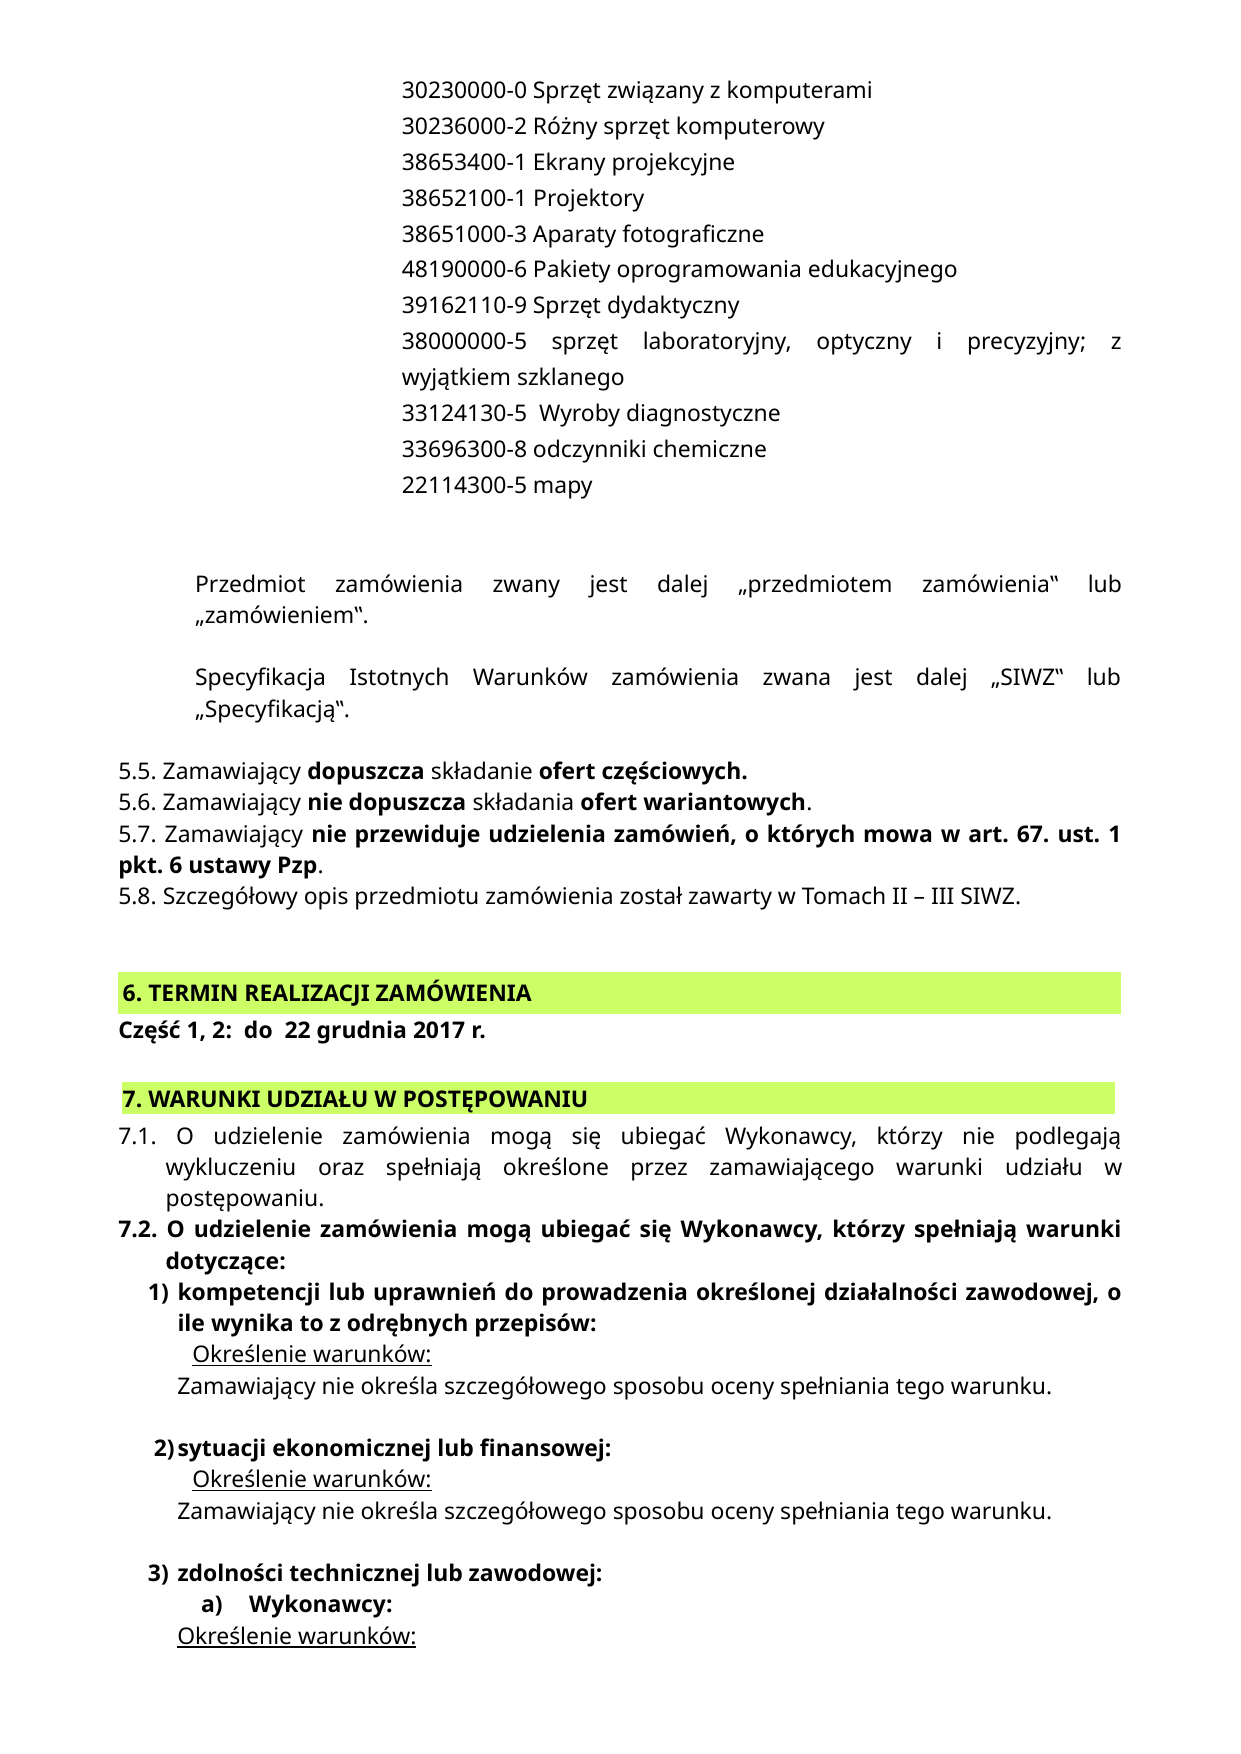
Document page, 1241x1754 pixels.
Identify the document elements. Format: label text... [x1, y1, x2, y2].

text Określenie warunków: [118, 1619, 1122, 1651]
text Przedmiot zamówienia zwany jest dalej „przedmiotem zamówienia‟ lub „zamówieniem‟. [195, 567, 1122, 630]
text 30230000-0 Sprzęt związany z komputerami [402, 74, 1122, 105]
text 33124130-5 Wyroby diagnostyczne [402, 397, 1122, 428]
table_header 7. WARUNKI UDZIAŁU W POSTĘPOWANIU [118, 1078, 1121, 1119]
text 38651000-3 Aparaty fotograficzne [402, 217, 1122, 249]
text 7.1. O udzielenie zamówienia mogą się ubiegać Wykonawcy, którzy nie podlegają wykluczeniu oraz spełniają określone przez zamawiającego warunki udziału w postępowaniu. [118, 1119, 1122, 1213]
text Zamawiający nie określa szczegółowego sposobu oceny spełniania tego warunku. [118, 1494, 1122, 1526]
text 5.7. Zamawiający nie przewiduje udzielenia zamówień, o których mowa w art. 67. ust. 1 pkt. 6 ustawy Pzp. [118, 817, 1122, 880]
text 48190000-6 Pakiety oprogramowania edukacyjnego [402, 253, 1122, 285]
text 38653400-1 Ekrany projekcyjne [402, 146, 1122, 177]
text 38652100-1 Projektory [402, 182, 1122, 213]
text Określenie warunków: [118, 1338, 1122, 1369]
text Określenie warunków: [118, 1463, 1122, 1494]
text Zamawiający nie określa szczegółowego sposobu oceny spełniania tego warunku. [118, 1369, 1122, 1401]
text Część 1, 2: do 22 grudnia 2017 r. [118, 1014, 1122, 1045]
text 5.6. Zamawiający nie dopuszcza składania ofert wariantowych. [118, 786, 1122, 817]
text 5.8. Szczegółowy opis przedmiotu zamówienia został zawarty w Tomach II – III SIWZ. [118, 880, 1122, 911]
list sytuacji ekonomicznej lub finansowej: [153, 1432, 1122, 1463]
text 33696300-8 odczynniki chemiczne [402, 433, 1122, 464]
list kompetencji lub uprawnień do prowadzenia określonej działalności zawodowej, o ile wynika to z odrębnych przepisów: [148, 1276, 1122, 1338]
text 30236000-2 Różny sprzęt komputerowy [402, 110, 1122, 141]
text 22114300-5 mapy [402, 469, 1122, 500]
text Specyfikacja Istotnych Warunków zamówienia zwana jest dalej „SIWZ‟ lub „Specyfikacją‟. [195, 661, 1122, 724]
list Wykonawcy: [201, 1588, 1122, 1619]
table_header 6. TERMIN REALIZACJI ZAMÓWIENIA [118, 972, 1121, 1014]
text 38000000-5 sprzęt laboratoryjny, optyczny i precyzyjny; z wyjątkiem szklanego [402, 325, 1122, 392]
text 5.5. Zamawiający dopuszcza składanie ofert częściowych. [118, 755, 1122, 786]
list zdolności technicznej lub zawodowej: [148, 1557, 1122, 1588]
text 7.2. O udzielenie zamówienia mogą ubiegać się Wykonawcy, którzy spełniają warunki dotyczące: [118, 1213, 1122, 1276]
text 39162110-9 Sprzęt dydaktyczny [402, 289, 1122, 321]
